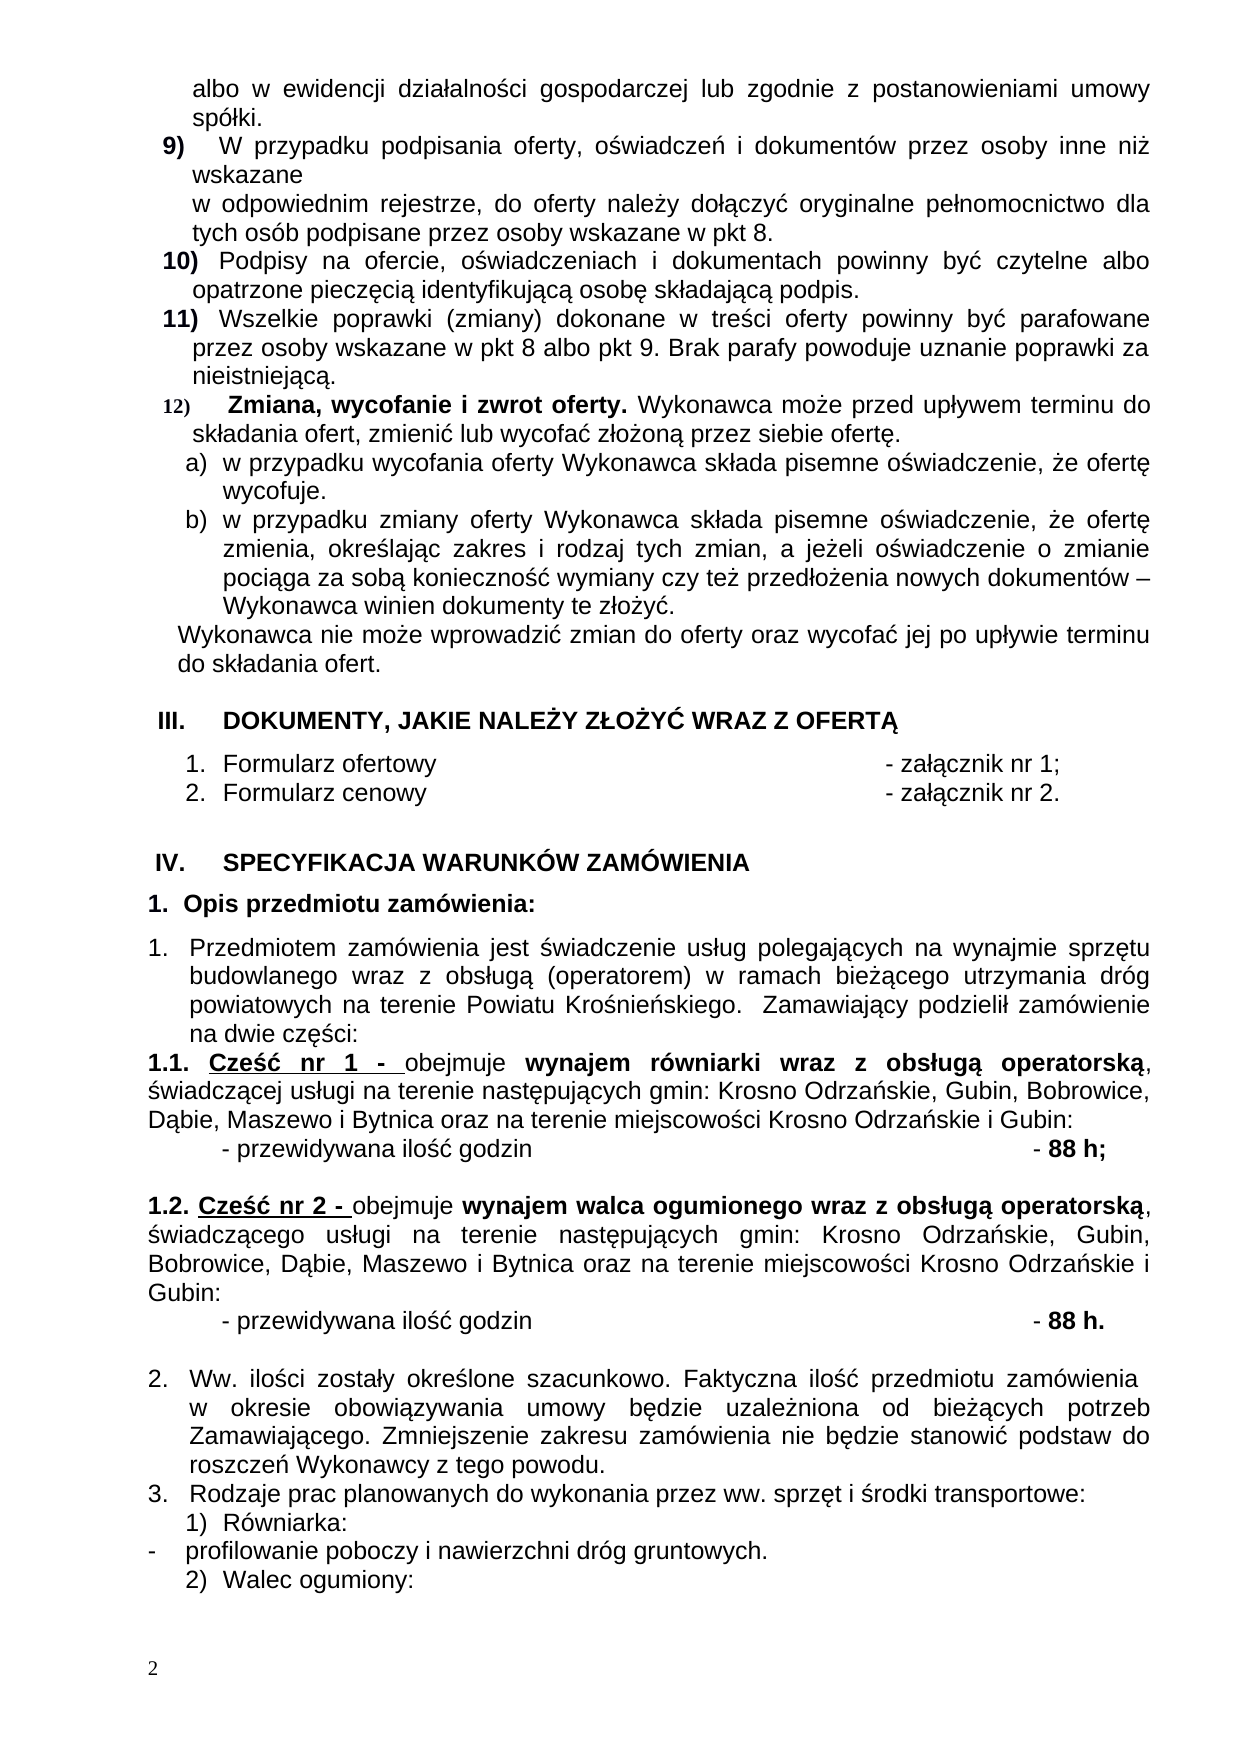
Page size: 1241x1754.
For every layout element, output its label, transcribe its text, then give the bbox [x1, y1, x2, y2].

list Wszelkie poprawki (zmiany) dokonane w treści oferty powinny być parafowane przez osoby wskazane w pkt 8 albo pkt 9. Brak parafy powoduje uznanie poprawki za nieistniejącą. [162, 304, 1152, 390]
text - przewidywana ilość godzin - 88 h. [148, 1306, 1152, 1335]
subtitle Przedmiotem zamówienia jest świadczenie usług polegających na wynajmie sprzętu budowlanego wraz z obsługą (operatorem) w ramach bieżącego utrzymania dróg powiatowych na terenie Powiatu Krośnieńskiego. Zamawiający podzielił zamówienie na dwie części: [148, 933, 1152, 1048]
text 1.2. Cześć nr 2 - obejmuje wynajem walca ogumionego wraz z obsługą operatorską, świadczącego usługi na terenie następujących gmin: Krosno Odrzańskie, Gubin, Bobrowice, Dąbie, Maszewo i Bytnica oraz na terenie miejscowości Krosno Odrzańskie i Gubin: [148, 1191, 1152, 1306]
list W przypadku podpisania oferty, oświadczeń i dokumentów przez osoby inne niż wskazane w odpowiednim rejestrze, do oferty należy dołączyć oryginalne pełnomocnictwo dla tych osób podpisane przez osoby wskazane w pkt 8. [162, 131, 1152, 246]
list SPECYFIKACJA WARUNKÓW ZAMÓWIENIA [185, 848, 1152, 877]
list DOKUMENTY, JAKIE NALEŻY ZŁOŻYĆ WRAZ Z OFERTĄ [185, 706, 1152, 735]
list Rodzaje prac planowanych do wykonania przez ww. sprzęt i środki transportowe: [148, 1479, 1152, 1508]
text 1.1. Cześć nr 1 - obejmuje wynajem równiarki wraz z obsługą operatorską, świadczącej usługi na terenie następujących gmin: Krosno Odrzańskie, Gubin, Bobrowice, Dąbie, Maszewo i Bytnica oraz na terenie miejscowości Krosno Odrzańskie i Gubin: - przewidywana ilość godzin - 88 h; [148, 1048, 1152, 1163]
list w przypadku zmiany oferty Wykonawca składa pisemne oświadczenie, że ofertę zmienia, określając zakres i rodzaj tych zmian, a jeżeli oświadczenie o zmianie pociąga za sobą konieczność wymiany czy też przedłożenia nowych dokumentów – Wykonawca winien dokumenty te złożyć. [185, 505, 1152, 620]
list Ww. ilości zostały określone szacunkowo. Faktyczna ilość przedmiotu zamówienia w okresie obowiązywania umowy będzie uzależniona od bieżących potrzeb Zamawiającego. Zmniejszenie zakresu zamówienia nie będzie stanowić podstaw do roszczeń Wykonawcy z tego powodu. [148, 1364, 1152, 1479]
list Opis przedmiotu zamówienia: [148, 889, 1152, 918]
list w przypadku wycofania oferty Wykonawca składa pisemne oświadczenie, że ofertę wycofuje. [185, 448, 1152, 505]
list Walec ogumiony: [185, 1565, 1152, 1594]
list Zmiana, wycofanie i zwrot oferty. Wykonawca może przed upływem terminu do składania ofert, zmienić lub wycofać złożoną przez siebie ofertę. [162, 390, 1152, 448]
list profilowanie poboczy i nawierzchni dróg gruntowych. [148, 1536, 1152, 1565]
list Formularz ofertowy - załącznik nr 1; [185, 749, 1152, 778]
list Podpisy na ofercie, oświadczeniach i dokumentach powinny być czytelne albo opatrzone pieczęcią identyfikującą osobę składającą podpis. [162, 246, 1152, 304]
text Wykonawca nie może wprowadzić zmian do oferty oraz wycofać jej po upływie terminu do składania ofert. [177, 620, 1152, 678]
list Formularz cenowy - załącznik nr 2. [185, 778, 1152, 807]
list Równiarka: [185, 1508, 1152, 1536]
list albo w ewidencji działalności gospodarczej lub zgodnie z postanowieniami umowy spółki. [162, 74, 1152, 131]
